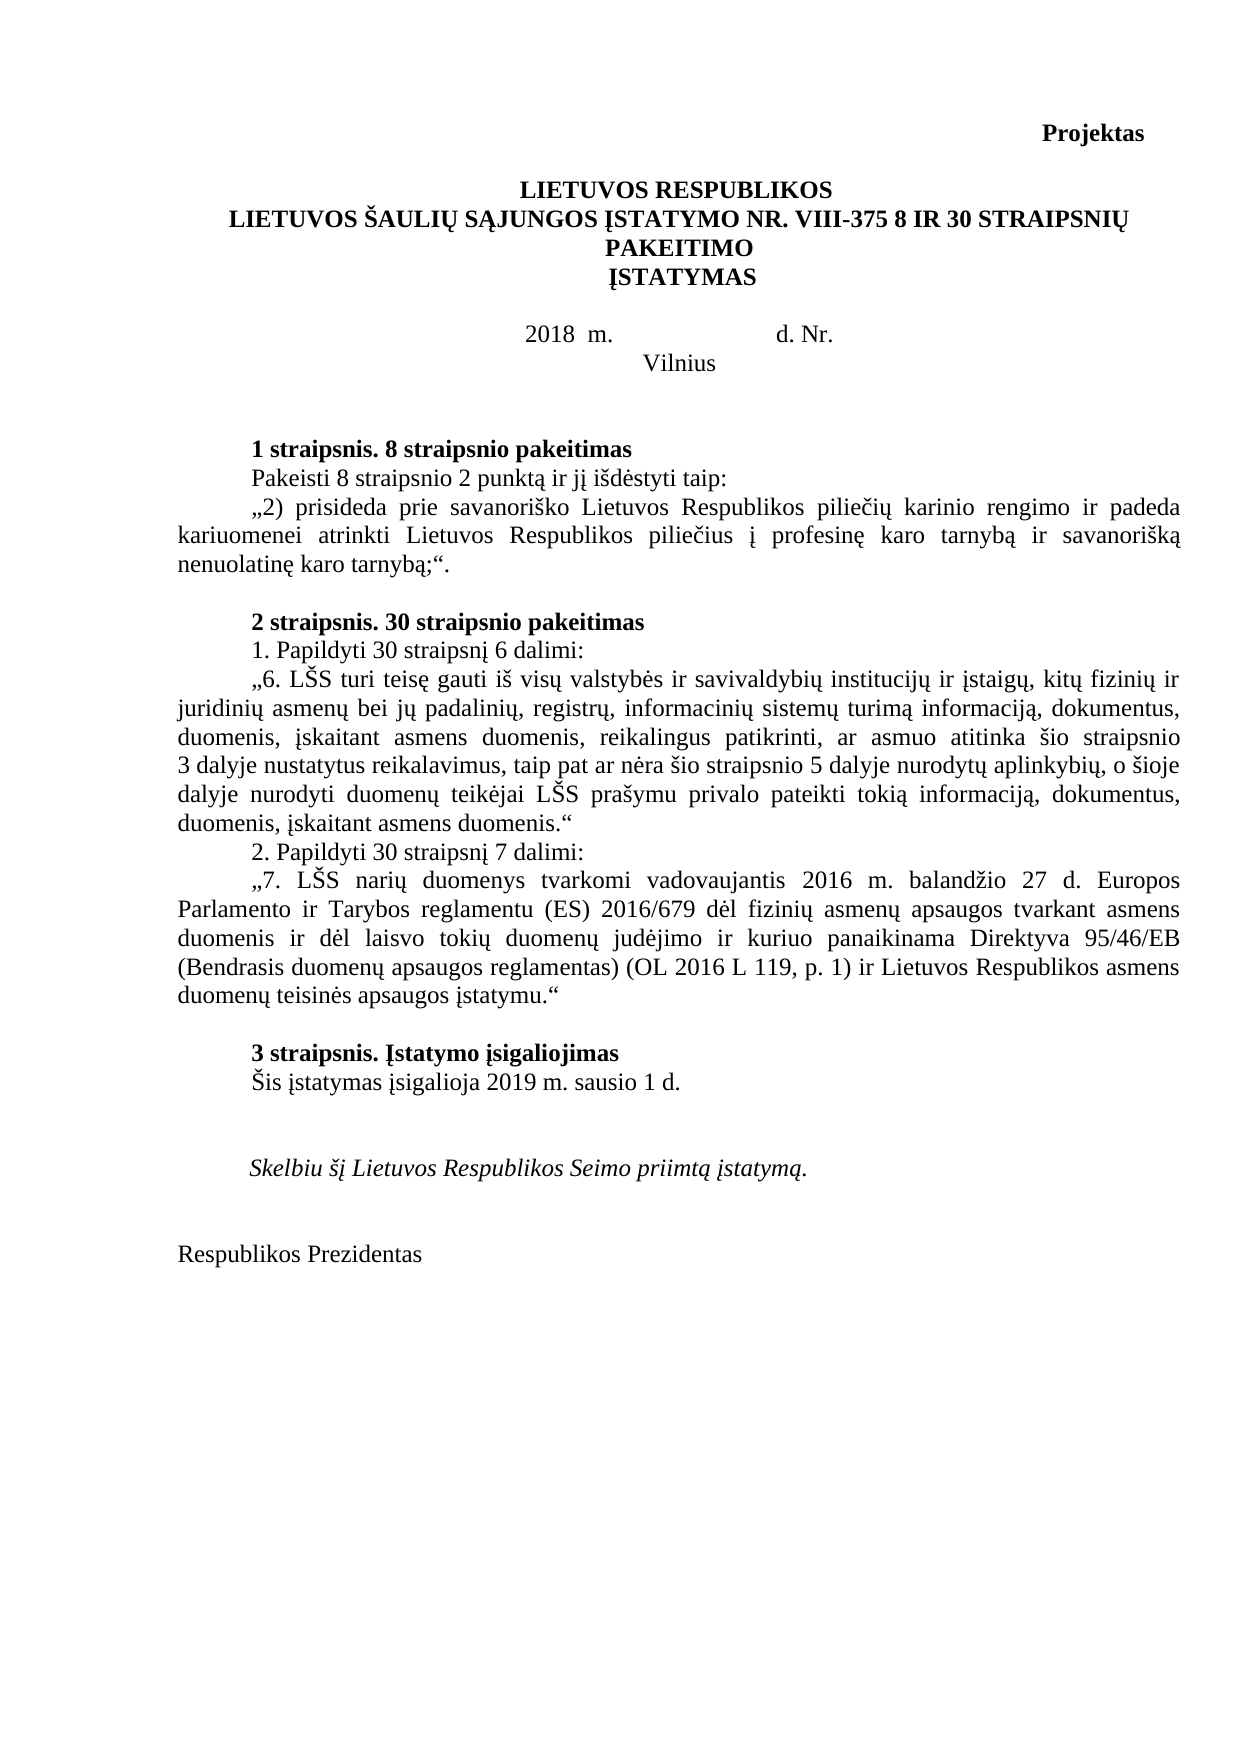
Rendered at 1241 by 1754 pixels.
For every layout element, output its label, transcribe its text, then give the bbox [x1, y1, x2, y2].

text Pakeisti 8 straipsnio 2 punktą ir jį išdėstyti taip: [177, 463, 1181, 492]
text 2. Papildyti 30 straipsnį 7 dalimi: [177, 837, 1181, 866]
text lietuvos šaulių sąjungos ĮSTATYMo Nr. VIII-375 8 ir 30 straipsnių pakeitimo [177, 204, 1181, 262]
text Respublikos Prezidentas [177, 1239, 1181, 1268]
text „6. LŠS turi teisę gauti iš visų valstybės ir savivaldybių institucijų ir įstaigų, kitų fizinių ir juridinių asmenų bei jų padalinių, registrų, informacinių sistemų turimą informaciją, dokumentus, duomenis, įskaitant asmens duomenis, reikalingus patikrinti, ar asmuo atitinka šio straipsnio 3 dalyje nustatytus reikalavimus, taip pat ar nėra šio straipsnio 5 dalyje nurodytų aplinkybių, o šioje dalyje nurodyti duomenų teikėjai LŠS prašymu privalo pateikti tokią informaciją, dokumentus, duomenis, įskaitant asmens duomenis.“ [177, 664, 1181, 837]
text įstatymas [177, 262, 1181, 291]
text Vilnius [177, 348, 1181, 377]
text „7. LŠS narių duomenys tvarkomi vadovaujantis 2016 m. balandžio 27 d. Europos Parlamento ir Tarybos reglamentu (ES) 2016/679 dėl fizinių asmenų apsaugos tvarkant asmens duomenis ir dėl laisvo tokių duomenų judėjimo ir kuriuo panaikinama Direktyva 95/46/EB (Bendrasis duomenų apsaugos reglamentas) (OL 2016 L 119, p. 1) ir Lietuvos Respublikos asmens duomenų teisinės apsaugos įstatymu.“ [177, 866, 1181, 1009]
text „2) prisideda prie savanoriško Lietuvos Respublikos piliečių karinio rengimo ir padeda kariuomenei atrinkti Lietuvos Respublikos piliečius į profesinę karo tarnybą ir savanorišką nenuolatinę karo tarnybą;“. [177, 492, 1181, 578]
text 2018 m. d. Nr. [177, 319, 1181, 348]
text Šis įstatymas įsigalioja 2019 m. sausio 1 d. [177, 1067, 1181, 1096]
text 3 straipsnis. Įstatymo įsigaliojimas [177, 1038, 1181, 1067]
text 1 straipsnis. 8 straipsnio pakeitimas [177, 434, 1181, 463]
text 2 straipsnis. 30 straipsnio pakeitimas [177, 607, 1181, 636]
text Skelbiu šį Lietuvos Respublikos Seimo priimtą įstatymą. [177, 1153, 1181, 1182]
text 1. Papildyti 30 straipsnį 6 dalimi: [177, 636, 1181, 664]
text Projektas [945, 118, 1181, 147]
text Lietuvos Respublikos [177, 176, 1181, 204]
